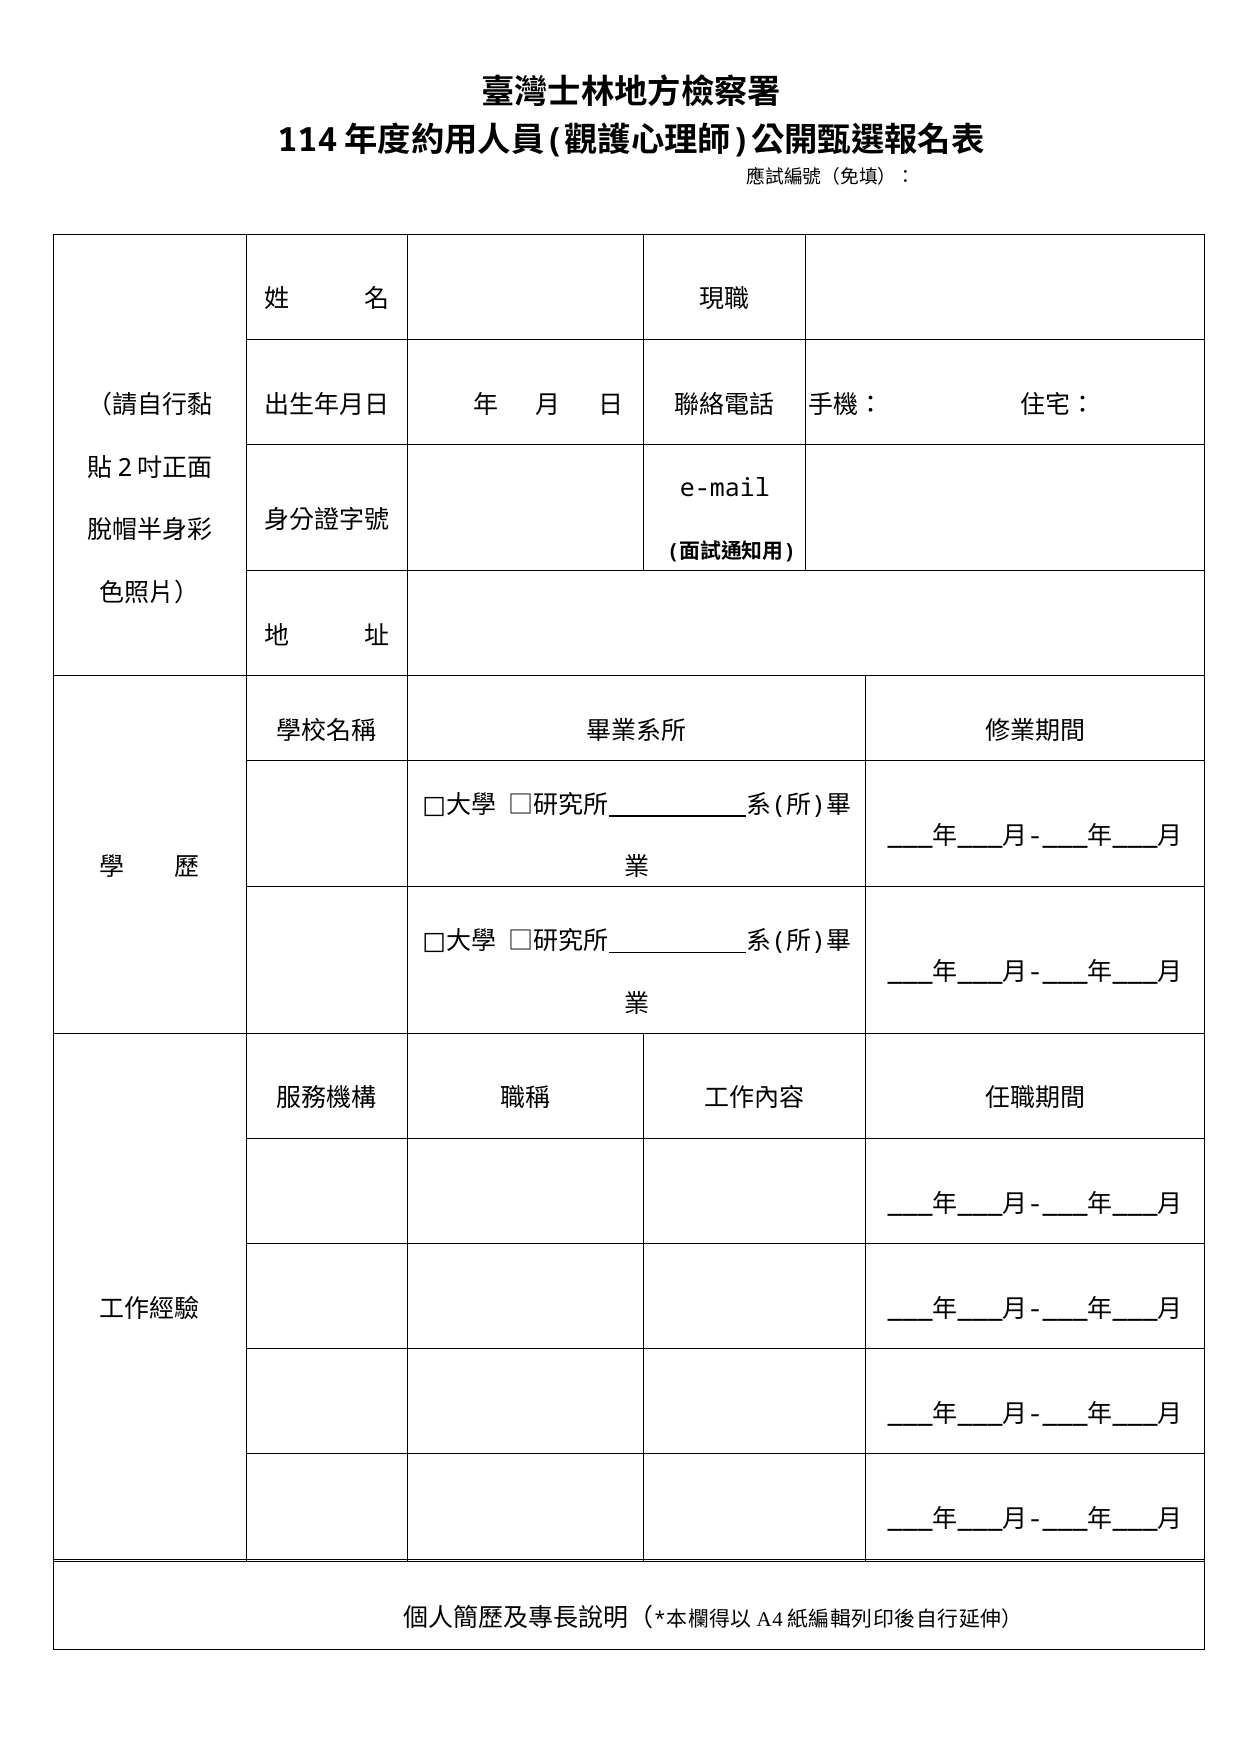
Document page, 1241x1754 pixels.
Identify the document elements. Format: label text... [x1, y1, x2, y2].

table_cell [247, 1454, 407, 1558]
table_cell 服務機構 [247, 1034, 407, 1138]
table_cell [247, 887, 407, 1032]
table_cell [408, 571, 1204, 675]
table_cell [247, 1244, 407, 1348]
table_cell [644, 1349, 865, 1453]
table_cell 工作內容 [644, 1034, 865, 1138]
table_cell ___年___月-___年___月 [866, 1349, 1204, 1453]
table_cell [644, 1139, 865, 1243]
table_cell 任職期間 [866, 1034, 1204, 1138]
table_header [806, 235, 1204, 339]
table_cell e-mail (面試通知用) [644, 445, 805, 570]
table_cell [408, 1244, 643, 1348]
table_cell [247, 761, 407, 886]
table_cell ___年___月-___年___月 [866, 1454, 1204, 1558]
table_cell ___年___月-___年___月 [866, 887, 1204, 1032]
table_cell [408, 1349, 643, 1453]
table_cell 畢業系所 [408, 676, 865, 759]
table_cell [806, 445, 1204, 570]
table_header 姓 名 [247, 235, 407, 339]
table_cell 年 月 日 [408, 340, 643, 444]
table_cell [408, 1454, 643, 1558]
table_cell ___年___月-___年___月 [866, 761, 1204, 886]
table_cell 個人簡歷及專長說明（*本欄得以A4紙編輯列印後自行延伸） [54, 1562, 1204, 1649]
table_cell 出生年月日 [247, 340, 407, 444]
table_cell □大學 □研究所 系(所)畢業 [408, 761, 865, 886]
table_cell ___年___月-___年___月 [866, 1244, 1204, 1348]
table_header 現職 [644, 235, 805, 339]
table_cell □大學 □研究所 系(所)畢業 [408, 887, 865, 1032]
table_cell 地 址 [247, 571, 407, 675]
table_header [408, 235, 643, 339]
table_cell 職稱 [408, 1034, 643, 1138]
table_cell 修業期間 [866, 676, 1204, 759]
table_cell [408, 445, 643, 570]
table_cell 手機： 住宅： [806, 340, 1204, 444]
table_cell [247, 1139, 407, 1243]
table_cell 聯絡電話 [644, 340, 805, 444]
table_cell 學校名稱 [247, 676, 407, 759]
table_cell ___年___月-___年___月 [866, 1139, 1204, 1243]
table_header （請自行黏貼2吋正面脫帽半身彩色照片） [54, 235, 246, 675]
table_cell 工作經驗 [54, 1034, 246, 1558]
table_cell [247, 1349, 407, 1453]
table_cell 身分證字號 [247, 445, 407, 570]
table_cell [644, 1454, 865, 1558]
table_cell [644, 1244, 865, 1348]
table_cell 學 歷 [54, 676, 246, 1032]
table_cell [408, 1139, 643, 1243]
